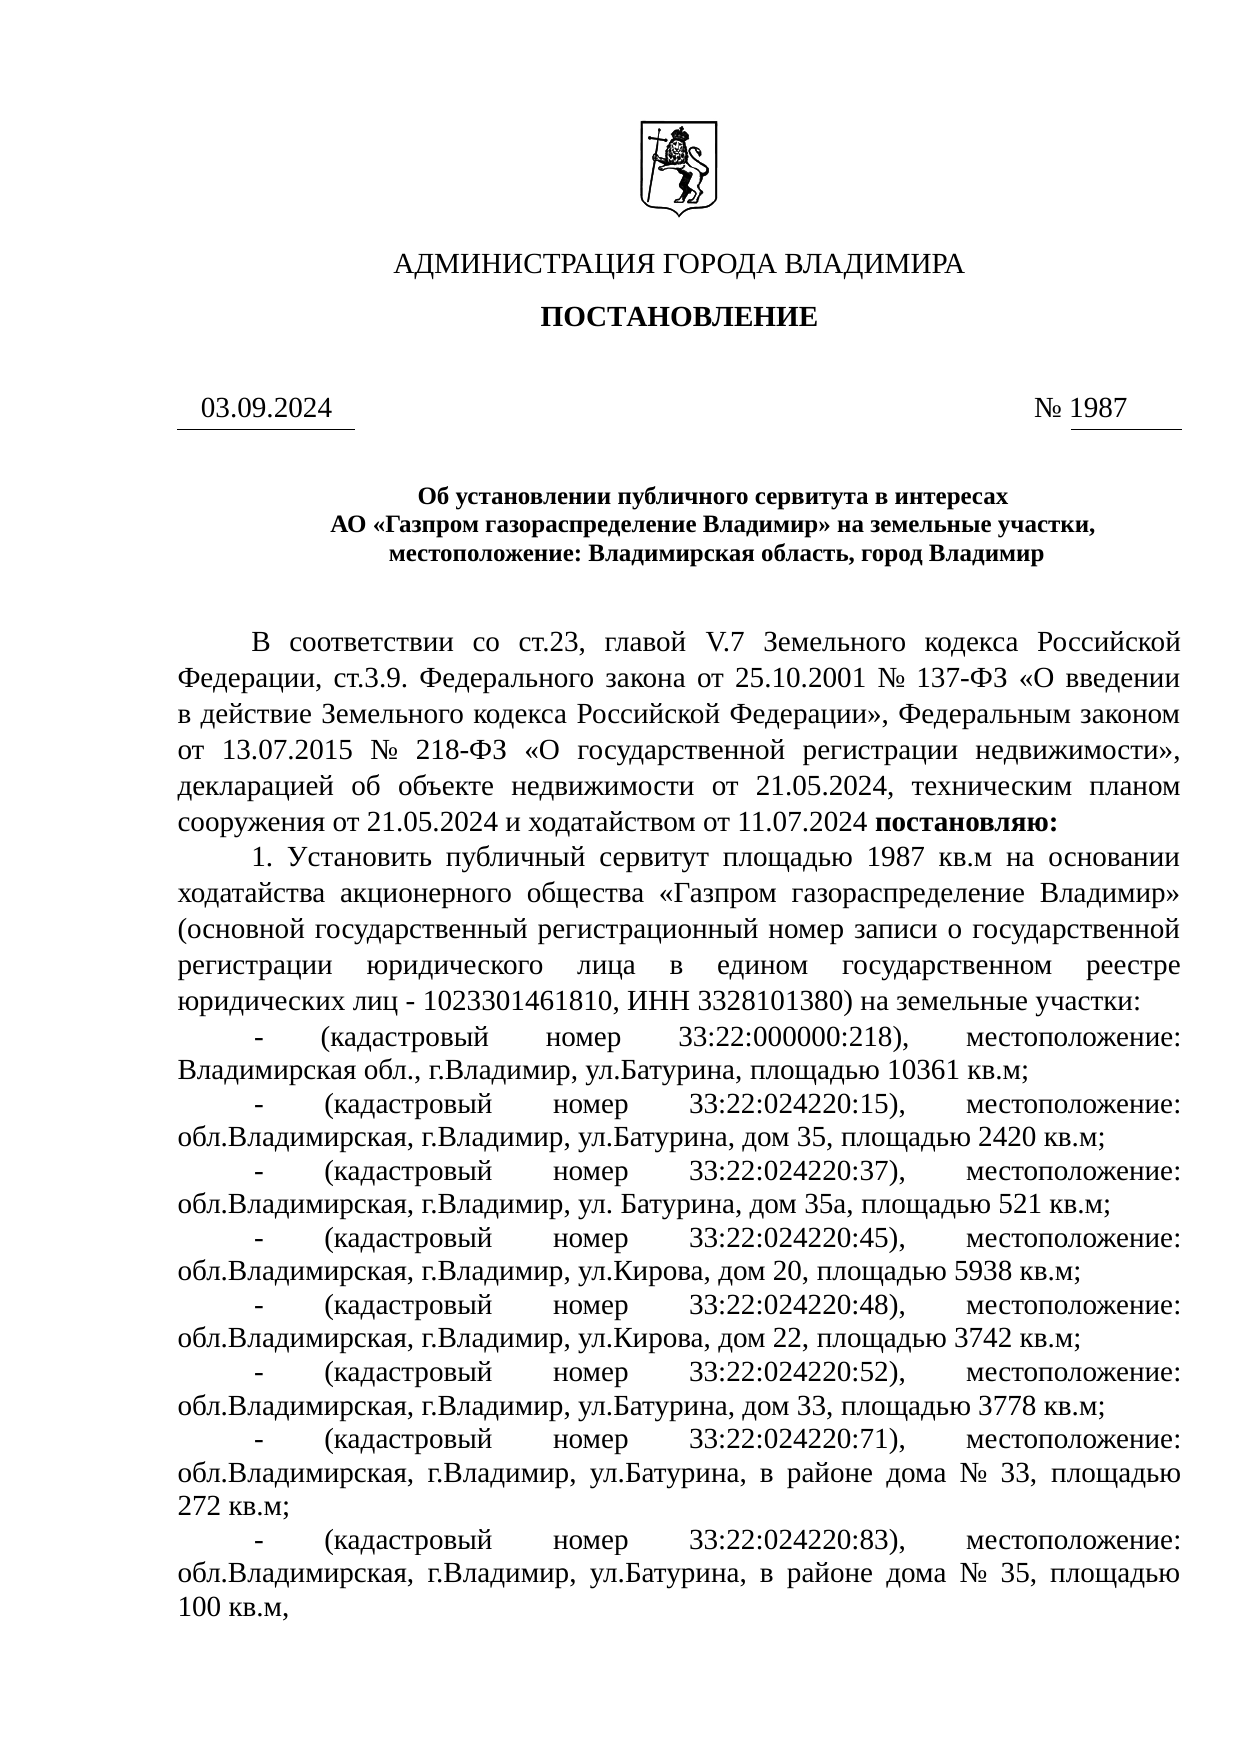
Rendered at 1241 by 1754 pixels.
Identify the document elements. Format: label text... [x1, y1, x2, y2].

text - (кадастровый номер 33:22:024220:71), местоположение: обл.Владимирская, г.Владимир, ул.Батурина, в районе дома № 33, площадью 272 кв.м; [177, 1421, 1181, 1522]
text - (кадастровый номер 33:22:024220:83), местоположение: обл.Владимирская, г.Владимир, ул.Батурина, в районе дома № 35, площадью 100 кв.м, [177, 1522, 1181, 1622]
text - (кадастровый номер 33:22:024220:15), местоположение: обл.Владимирская, г.Владимир, ул.Батурина, дом 35, площадью 2420 кв.м; [177, 1086, 1181, 1153]
picture [638, 118, 720, 218]
table_header 03.09.2024 [178, 390, 355, 423]
text - (кадастровый номер 33:22:024220:37), местоположение: обл.Владимирская, г.Владимир, ул. Батурина, дом 35а, площадью 521 кв.м; [177, 1153, 1181, 1220]
text - (кадастровый номер 33:22:024220:52), местоположение: обл.Владимирская, г.Владимир, ул.Батурина, дом 33, площадью 3778 кв.м; [177, 1354, 1181, 1421]
text - (кадастровый номер 33:22:000000:218), местоположение: Владимирская обл., г.Владимир, ул.Батурина, площадью 10361 кв.м; [177, 1019, 1181, 1086]
text АО «Газпром газораспределение Владимир» на земельные участки, местоположение: Владимирская область, город Владимир [177, 509, 1181, 567]
text 1. Установить публичный сервитут площадью 1987 кв.м на основании ходатайства акционерного общества «Газпром газораспределение Владимир» (основной государственный регистрационный номер записи о государственной регистрации юридического лица в едином государственном реестре юридических лиц - 1023301461810, ИНН 3328101380) на земельные участки: [177, 839, 1181, 1016]
text АДМИНИСТРАЦИЯ ГОРОДА ВЛАДИМИРА [177, 246, 1181, 279]
text Об установлении публичного сервитута в интересах [177, 481, 1181, 509]
table_header № 1987 [1034, 390, 1182, 423]
text - (кадастровый номер 33:22:024220:45), местоположение: обл.Владимирская, г.Владимир, ул.Кирова, дом 20, площадью 5938 кв.м; [177, 1220, 1181, 1287]
text В соответствии со ст.23, главой V.7 Земельного кодекса Российской Федерации, ст.3.9. Федерального закона от 25.10.2001 № 137-ФЗ «О введении в действие Земельного кодекса Российской Федерации», Федеральным законом от 13.07.2015 № 218-ФЗ «О государственной регистрации недвижимости», декларацией об объекте недвижимости от 21.05.2024, техническим планом сооружения от 21.05.2024 и ходатайством от 11.07.2024 постановляю: [177, 624, 1181, 837]
text - (кадастровый номер 33:22:024220:48), местоположение: обл.Владимирская, г.Владимир, ул.Кирова, дом 22, площадью 3742 кв.м; [177, 1287, 1181, 1354]
table_header [355, 390, 1034, 423]
text ПОСТАНОВЛЕНИЕ [177, 299, 1181, 332]
